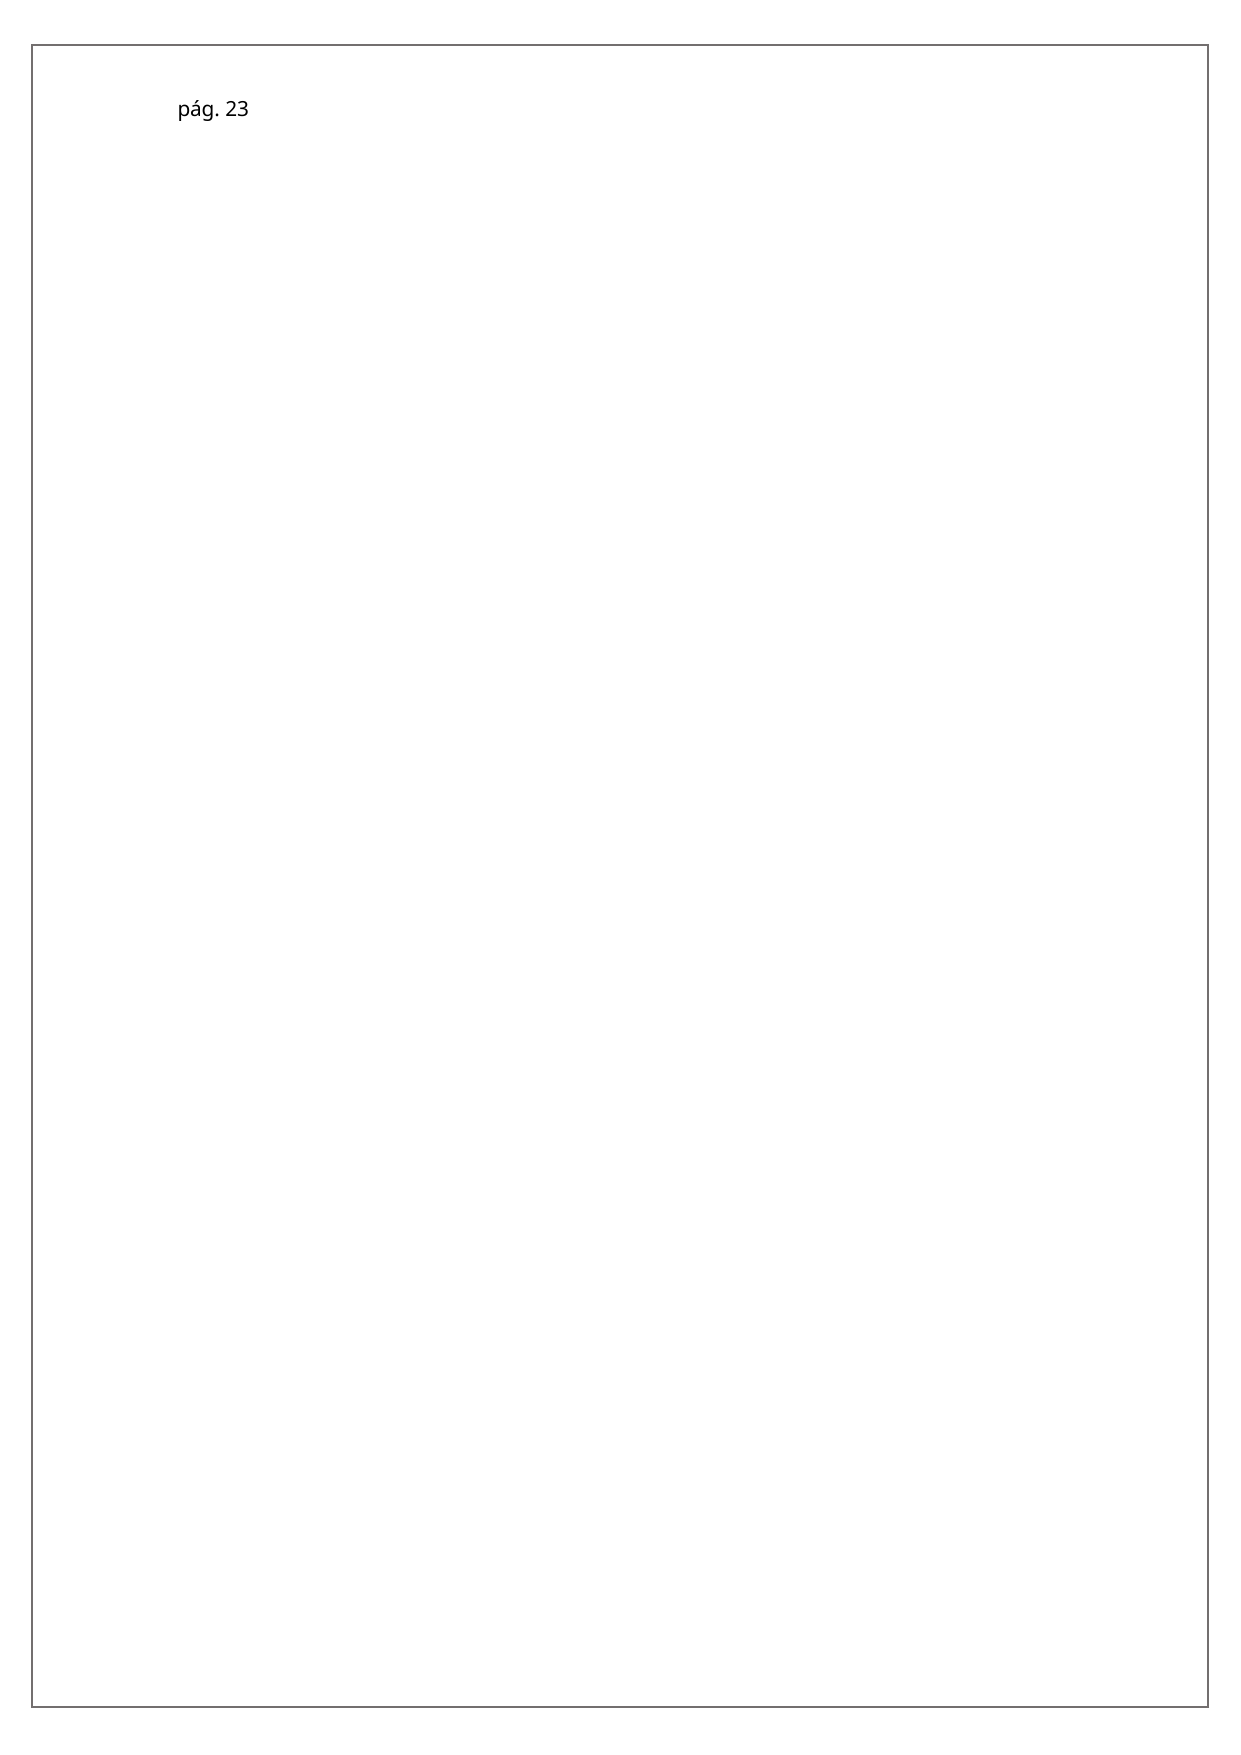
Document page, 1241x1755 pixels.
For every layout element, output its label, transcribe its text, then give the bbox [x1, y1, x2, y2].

text pág. 23 [177, 94, 1207, 122]
